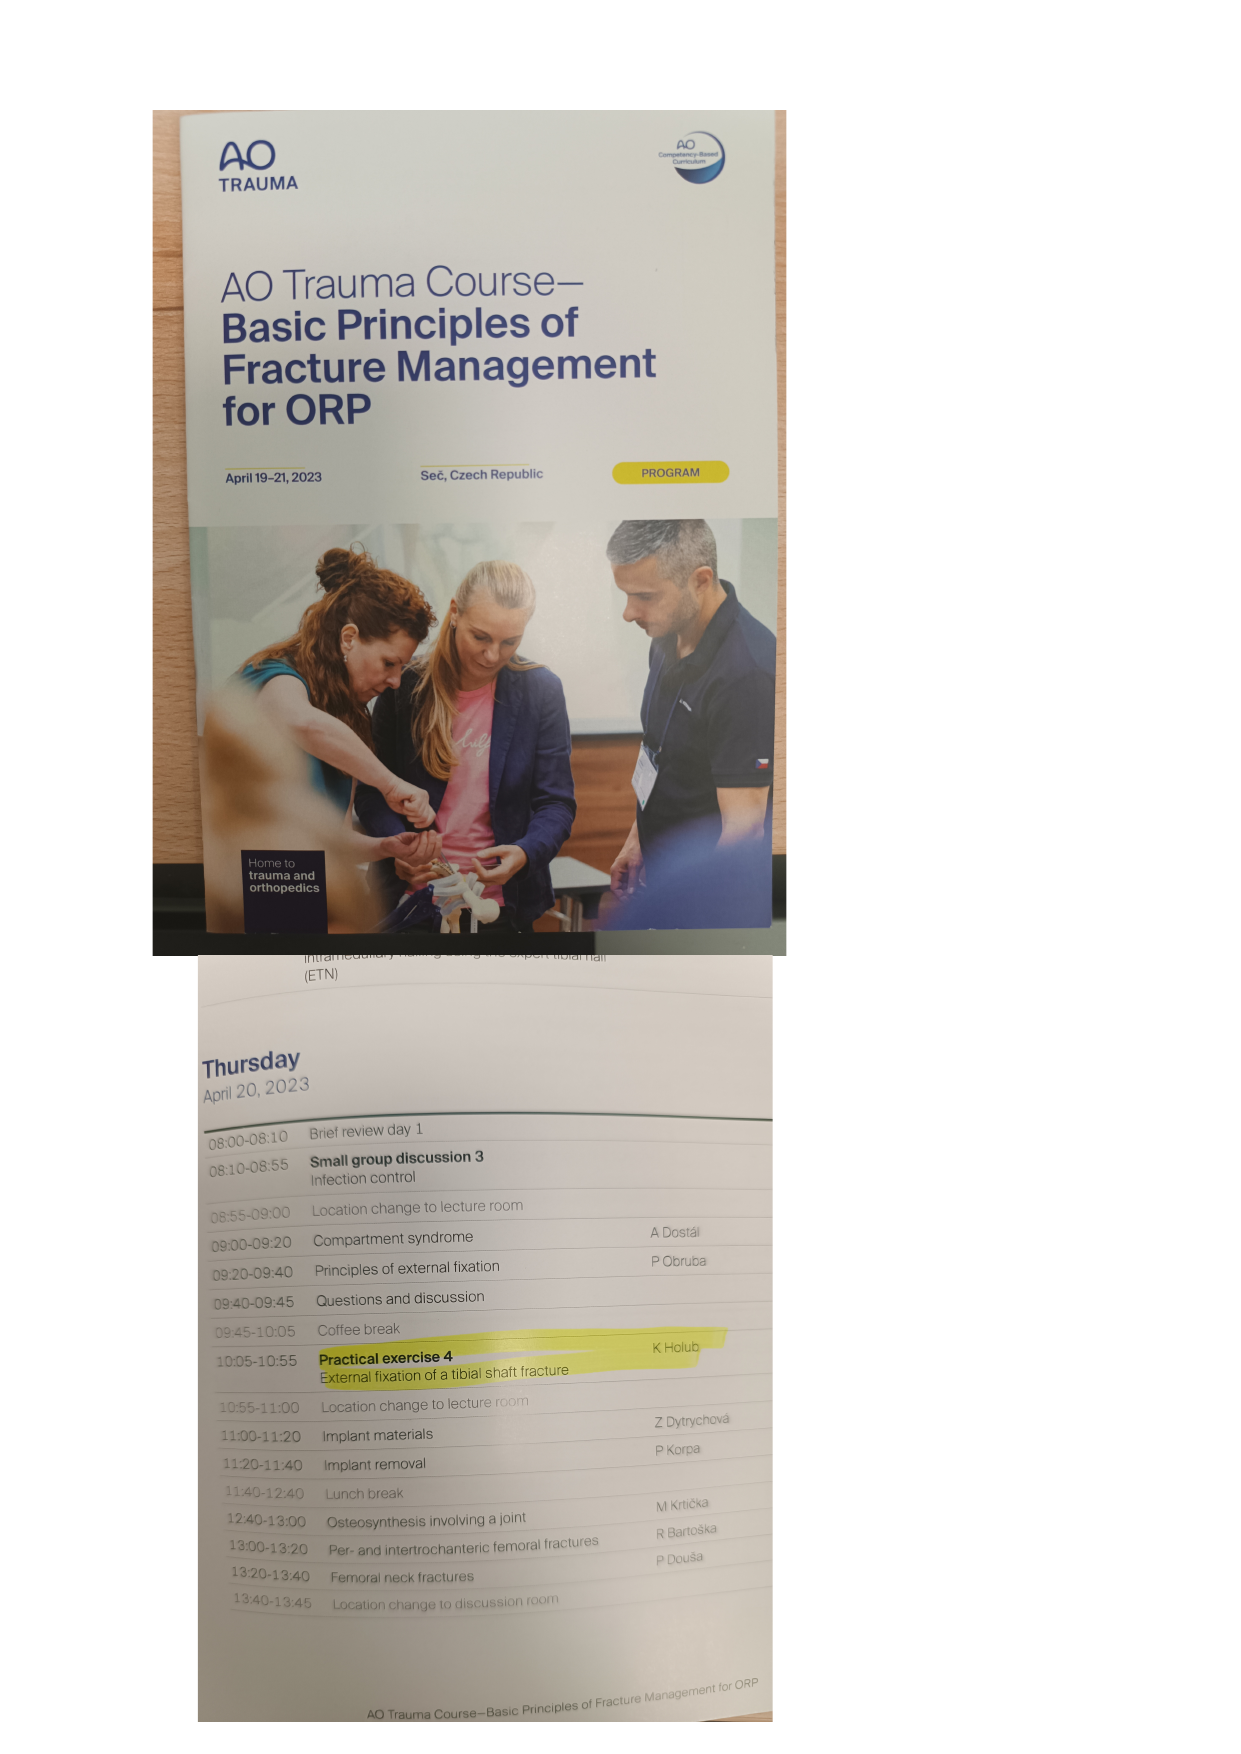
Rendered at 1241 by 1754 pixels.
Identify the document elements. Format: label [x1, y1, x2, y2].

picture [152, 110, 787, 1722]
